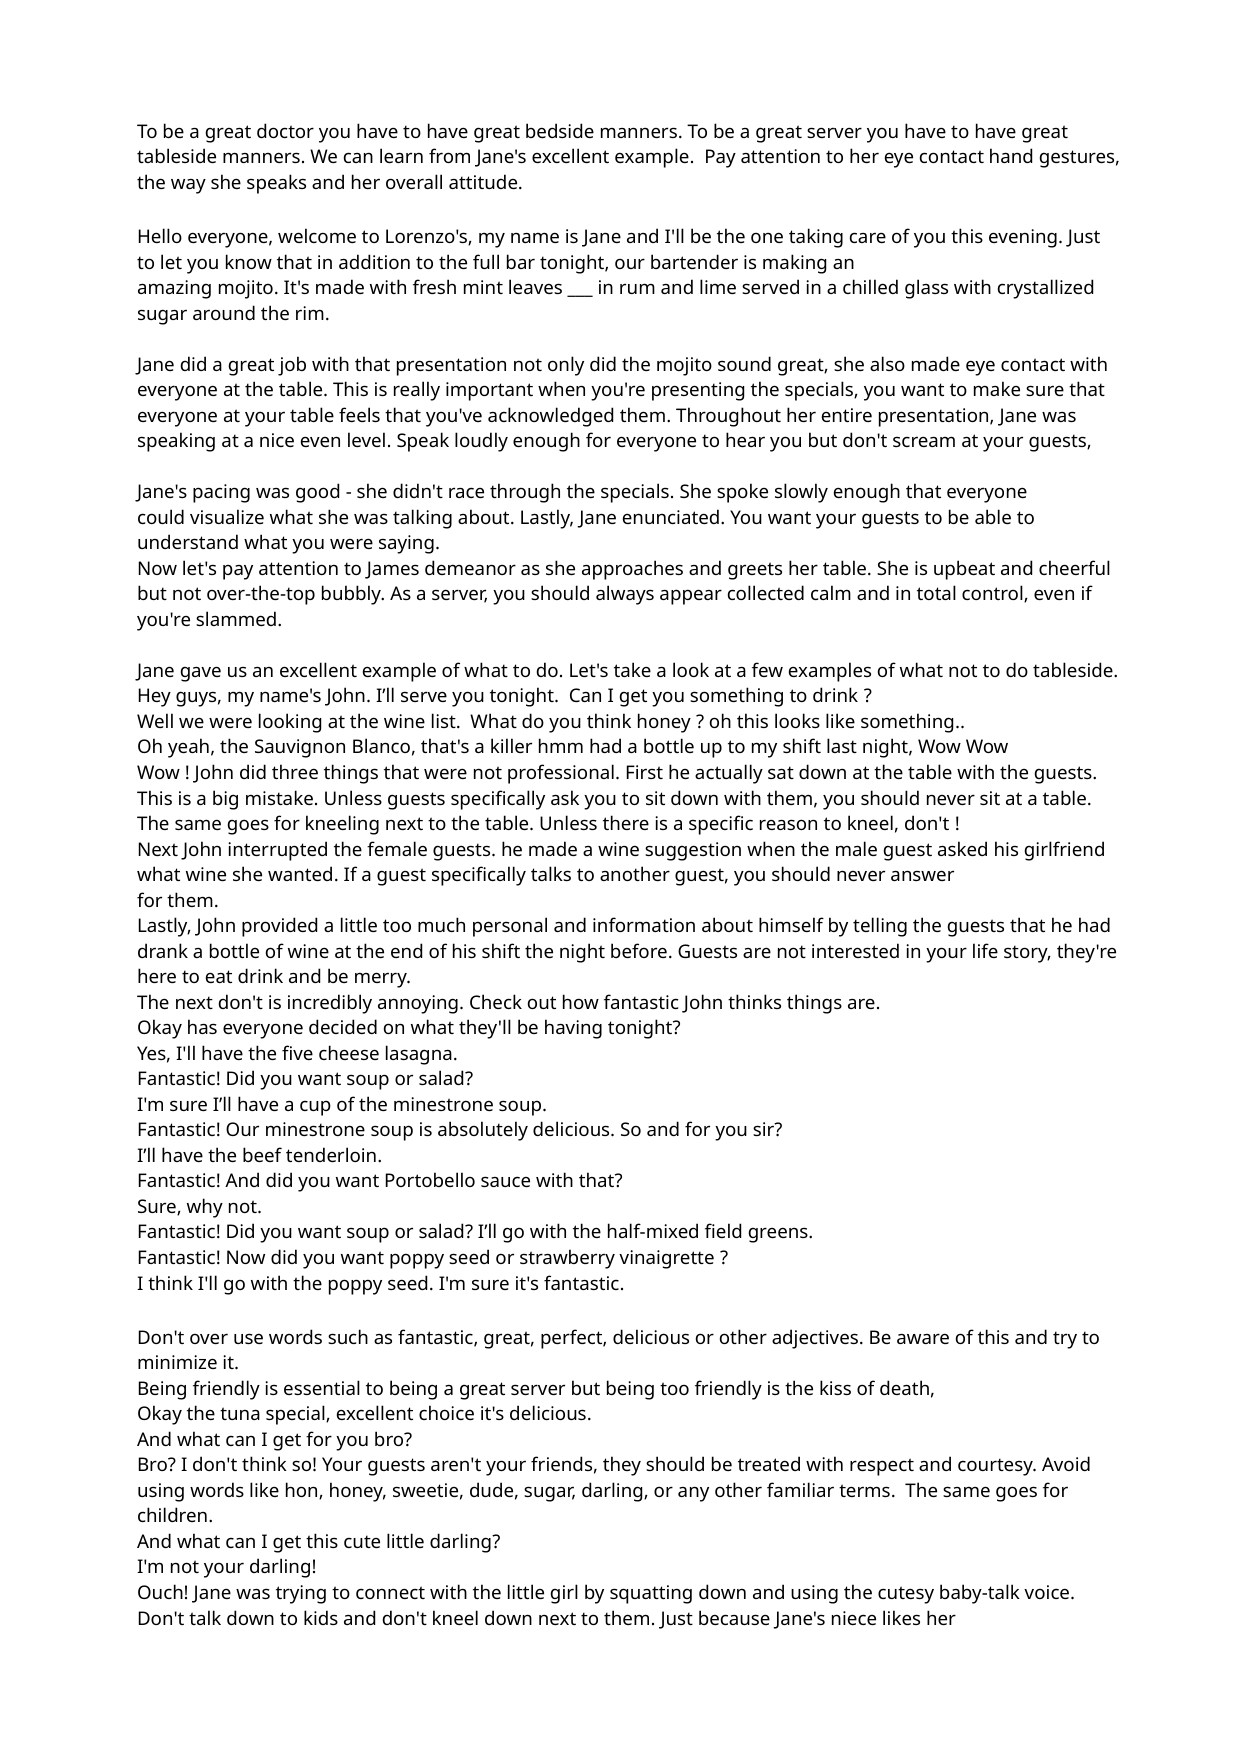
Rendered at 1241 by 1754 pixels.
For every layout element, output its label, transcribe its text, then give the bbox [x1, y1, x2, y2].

text The next don't is incredibly annoying. Check out how fantastic John thinks things are. [137, 989, 1122, 1014]
text Jane's pacing was good - she didn't race through the specials. She spoke slowly enough that everyone [137, 479, 1122, 504]
text I'm not your darling! [137, 1554, 1122, 1579]
text I'm sure I’ll have a cup of the minestrone soup. [137, 1091, 1122, 1117]
text Being friendly is essential to being a great server but being too friendly is the kiss of death, [137, 1375, 1122, 1401]
text amazing mojito. It's made with fresh mint leaves ___ in rum and lime served in a chilled glass with crystallized sugar around the rim. [137, 274, 1122, 326]
text Hello everyone, welcome to Lorenzo's, my name is Jane and I'll be the one taking care of you this evening. Just to let you know that in addition to the full bar tonight, our bartender is making an [137, 223, 1122, 274]
text Next John interrupted the female guests. he made a wine suggestion when the male guest asked his girlfriend what wine she wanted. If a guest specifically talks to another guest, you should never answer [137, 836, 1122, 887]
text I think I'll go with the poppy seed. I'm sure it's fantastic. [137, 1270, 1122, 1295]
text Okay the tuna special, excellent choice it's delicious. [137, 1401, 1122, 1426]
text Fantastic! Did you want soup or salad? I’ll go with the half-mixed field greens. [137, 1219, 1122, 1244]
text Wow ! John did three things that were not professional. First he actually sat down at the table with the guests. This is a big mistake. Unless guests specifically ask you to sit down with them, you should never sit at a table. The same goes for kneeling next to the table. Unless there is a specific reason to kneel, don't ! [137, 759, 1122, 836]
text Lastly, John provided a little too much personal and information about himself by telling the guests that he had drank a bottle of wine at the end of his shift the night before. Guests are not interested in your life story, they're here to eat drink and be merry. [137, 912, 1122, 989]
text Jane gave us an excellent example of what to do. Let's take a look at a few examples of what not to do tableside. [137, 657, 1122, 683]
text Well we were looking at the wine list. What do you think honey ? oh this looks like something.. [137, 708, 1122, 734]
text And what can I get this cute little darling? [137, 1528, 1122, 1554]
text Yes, I'll have the five cheese lasagna. [137, 1040, 1122, 1066]
text To be a great doctor you have to have great bedside manners. To be a great server you have to have great tableside manners. We can learn from Jane's excellent example. Pay attention to her eye contact hand gestures, the way she speaks and her overall attitude. [137, 118, 1122, 195]
text Sure, why not. [137, 1193, 1122, 1219]
text And what can I get for you bro? [137, 1426, 1122, 1452]
text Don't over use words such as fantastic, great, perfect, delicious or other adjectives. Be aware of this and try to minimize it. [137, 1324, 1122, 1375]
text Ouch! Jane was trying to connect with the little girl by squatting down and using the cutesy baby-talk voice. Don't talk down to kids and don't kneel down next to them. Just because Jane's niece likes her [137, 1579, 1122, 1630]
text Fantastic! Our minestrone soup is absolutely delicious. So and for you sir? [137, 1117, 1122, 1142]
text Oh yeah, the Sauvignon Blanco, that's a killer hmm had a bottle up to my shift last night, Wow Wow [137, 734, 1122, 759]
text Okay has everyone decided on what they'll be having tonight? [137, 1014, 1122, 1040]
text Jane did a great job with that presentation not only did the mojito sound great, she also made eye contact with everyone at the table. This is really important when you're presenting the specials, you want to make sure that everyone at your table feels that you've acknowledged them. Throughout her entire presentation, Jane was speaking at a nice even level. Speak loudly enough for everyone to hear you but don't scream at your guests, [137, 351, 1122, 453]
text could visualize what she was talking about. Lastly, Jane enunciated. You want your guests to be able to understand what you were saying. [137, 504, 1122, 555]
text Bro? I don't think so! Your guests aren't your friends, they should be treated with respect and courtesy. Avoid using words like hon, honey, sweetie, dude, sugar, darling, or any other familiar terms. The same goes for children. [137, 1452, 1122, 1528]
text Fantastic! And did you want Portobello sauce with that? [137, 1168, 1122, 1193]
text Fantastic! Now did you want poppy seed or strawberry vinaigrette ? [137, 1244, 1122, 1270]
text Hey guys, my name's John. I’ll serve you tonight. Can I get you something to drink ? [137, 683, 1122, 708]
text Now let's pay attention to James demeanor as she approaches and greets her table. She is upbeat and cheerful but not over-the-top bubbly. As a server, you should always appear collected calm and in total control, even if you're slammed. [137, 555, 1122, 632]
text I’ll have the beef tenderloin. [137, 1142, 1122, 1168]
text Fantastic! Did you want soup or salad? [137, 1066, 1122, 1091]
text for them. [137, 887, 1122, 912]
